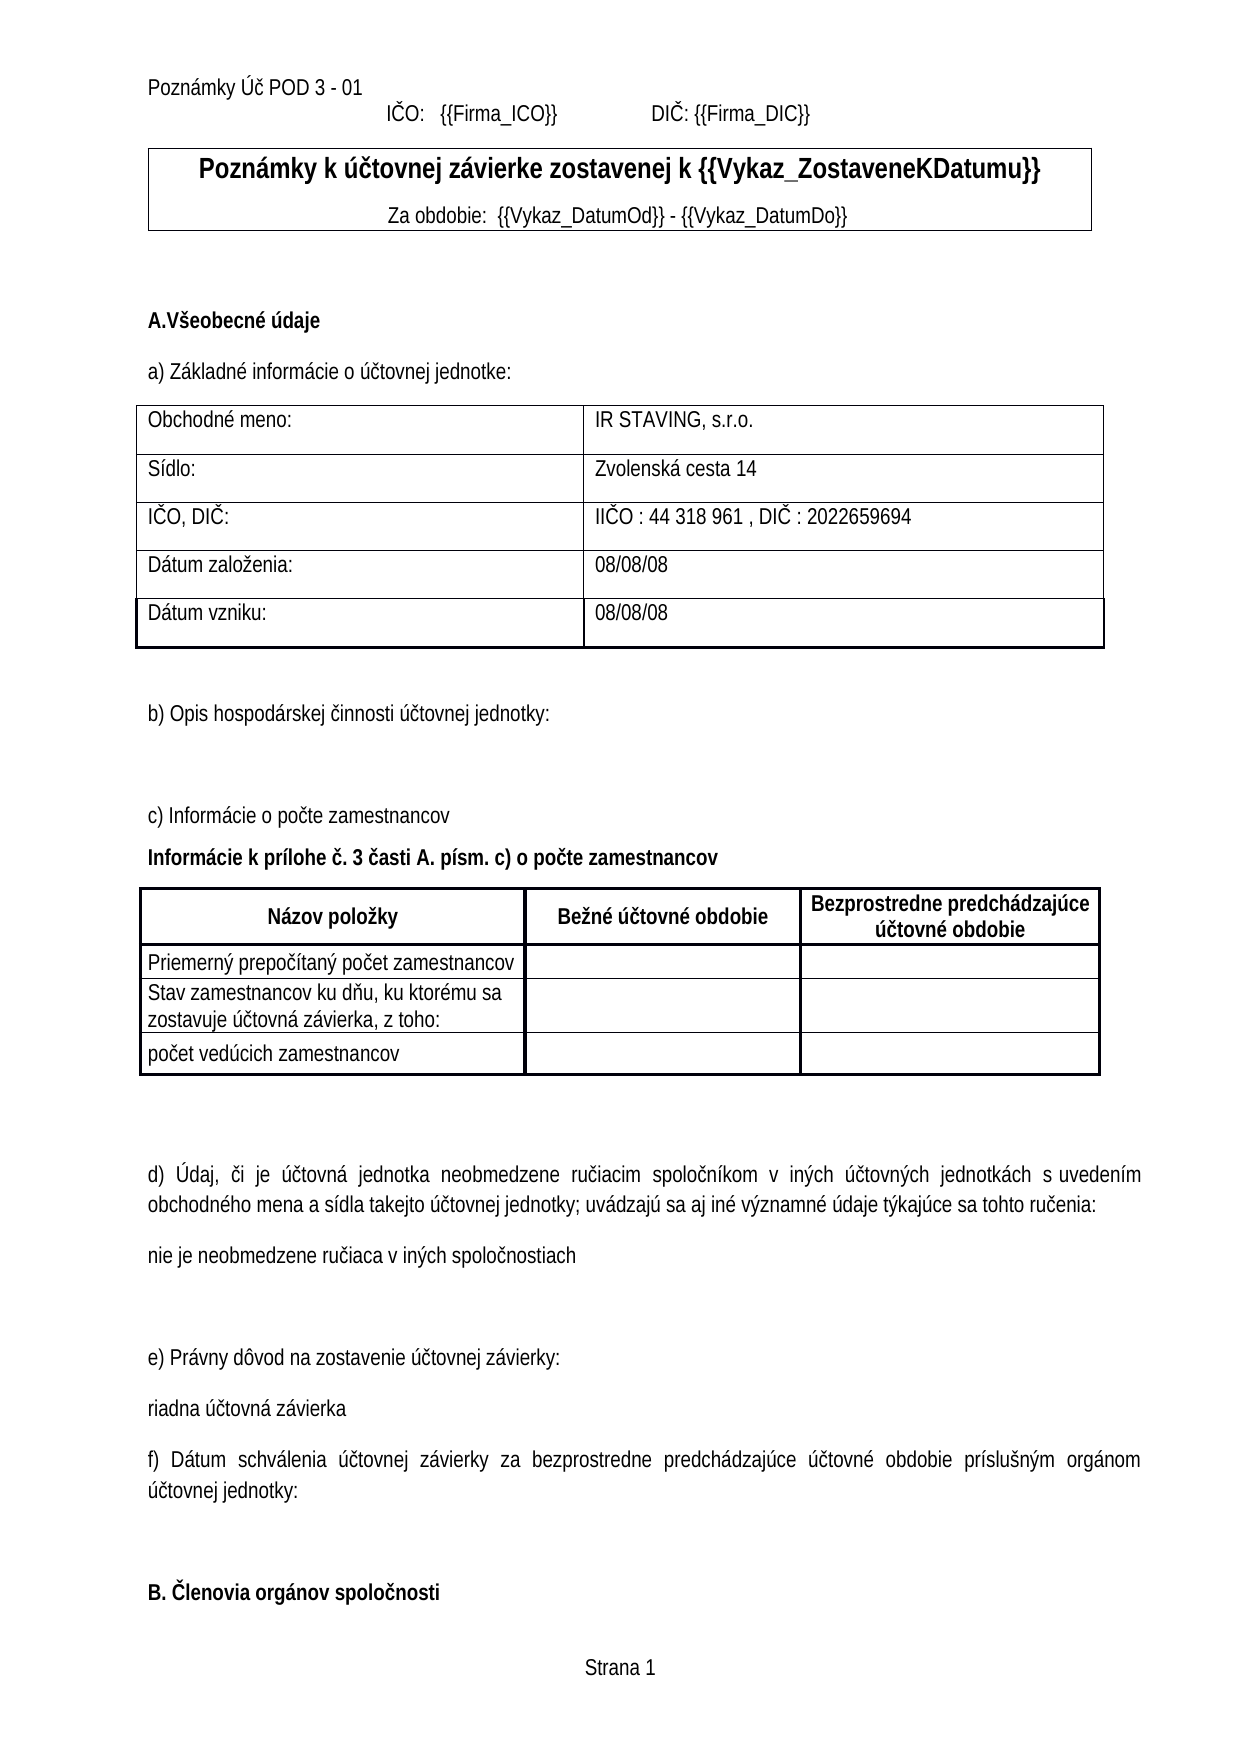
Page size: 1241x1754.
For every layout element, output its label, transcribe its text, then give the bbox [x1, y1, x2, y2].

table_header Bezprostredne predchádzajúce účtovné obdobie [802, 890, 1098, 943]
table_cell IČO, DIČ: [137, 503, 583, 550]
table_cell [802, 946, 1098, 978]
table_cell [527, 1033, 799, 1073]
text c) Informácie o počte zamestnancov [148, 802, 1092, 828]
table_cell Obchodné meno: [137, 406, 583, 453]
table_cell IIČO : 44 318 961 , DIČ : 2022659694 [584, 503, 1103, 550]
table_cell Dátum vzniku: [138, 599, 583, 646]
text nie je neobmedzene ručiaca v iných spoločnostiach [148, 1242, 1141, 1269]
table_cell počet vedúcich zamestnancov [142, 1033, 523, 1073]
table_cell Priemerný prepočítaný počet zamestnancov [142, 946, 523, 978]
table_header Názov položky [142, 890, 523, 943]
table_cell IR STAVING, s.r.o. [584, 406, 1103, 453]
table_cell 08.08.08 [585, 599, 1103, 646]
table_cell Sídlo: [137, 455, 583, 502]
text e) Právny dôvod na zostavenie účtovnej závierky: [148, 1344, 1141, 1371]
text Za obdobie: {{Vykaz_DatumOd}} - {{Vykaz_DatumDo}} [149, 199, 1091, 230]
table_cell Dátum založenia: [137, 551, 583, 598]
table_cell Stav zamestnancov ku dňu, ku ktorému sa zostavuje účtovná závierka, z toho: [142, 979, 523, 1032]
table_cell [802, 1033, 1098, 1073]
table_header Bežné účtovné obdobie [527, 890, 799, 943]
text d) Údaj, či je účtovná jednotka neobmedzene ručiacim spoločníkom v iných účtovných jednotkách s uvedením obchodného mena a sídla takejto účtovnej jednotky; uvádzajú sa aj iné významné údaje týkajúce sa tohto ručenia: [148, 1161, 1141, 1218]
table_cell Zvolenská cesta 14 [584, 455, 1103, 502]
text Poznámky k účtovnej závierke zostavenej k {{Vykaz_ZostaveneKDatumu}} [149, 149, 1091, 184]
table_cell [527, 979, 799, 1032]
text b) Opis hospodárskej činnosti účtovnej jednotky: [148, 699, 1092, 726]
table_cell [802, 979, 1098, 1032]
text B. Členovia orgánov spoločnosti [148, 1579, 1141, 1605]
text riadna účtovná závierka [148, 1395, 1141, 1422]
table_cell [527, 946, 799, 978]
table_cell 08.08.08 [584, 551, 1103, 598]
text f) Dátum schválenia účtovnej závierky za bezprostredne predchádzajúce účtovné obdobie príslušným orgánom účtovnej jednotky: [148, 1446, 1141, 1503]
text Informácie k prílohe č. 3 časti A. písm. c) o počte zamestnancov [148, 844, 1092, 871]
text A.Všeobecné údaje [148, 307, 1092, 333]
table_header a) Základné informácie o účtovnej jednotke: [136, 358, 1104, 405]
